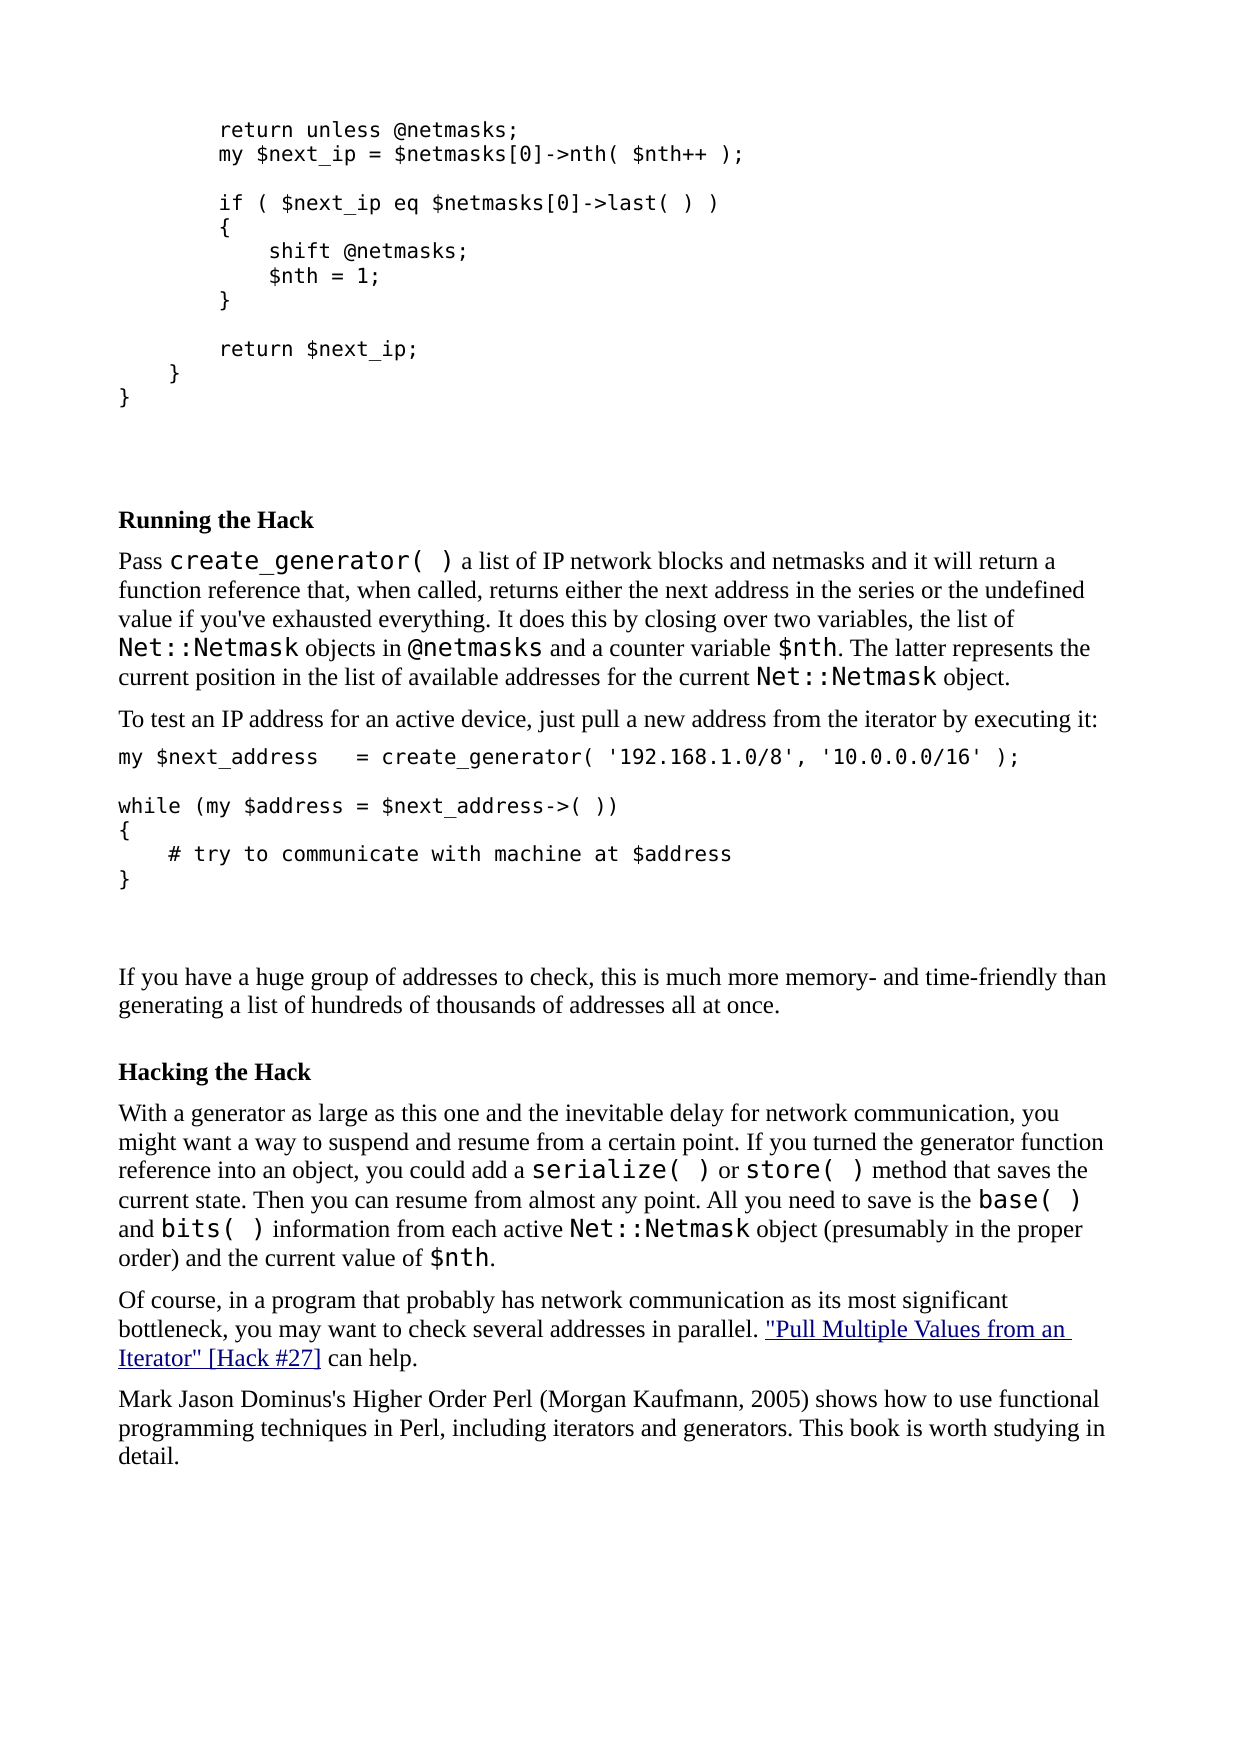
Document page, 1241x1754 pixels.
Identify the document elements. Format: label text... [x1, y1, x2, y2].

text # try to communicate with machine at $address [118, 842, 1122, 867]
text Pass create_generator( ) a list of IP network blocks and netmasks and it will return a function reference that, when called, returns either the next address in the series or the undefined value if you've exhausted everything. It does this by closing over two variables, the list of Net::Netmask objects in @netmasks and a counter variable $nth. The latter represents the current position in the list of available addresses for the current Net::Netmask object. [118, 546, 1122, 692]
text } [118, 288, 1122, 312]
text Of course, in a program that probably has network communication as its most significant bottleneck, you may want to check several addresses in parallel. "Pull Multiple Values from an Iterator" [Hack #27] can help. [118, 1285, 1122, 1371]
text my $next_ip = $netmasks[0]->nth( $nth++ ); [118, 142, 1122, 167]
text $nth = 1; [118, 264, 1122, 288]
text my $next_address = create_generator( '192.168.1.0/8', '10.0.0.0/16' ); [118, 745, 1122, 770]
text return $next_ip; [118, 337, 1122, 361]
text With a generator as large as this one and the inevitable delay for network communication, you might want a way to suspend and resume from a certain point. If you turned the generator function reference into an object, you could add a serialize( ) or store( ) method that saves the current state. Then you can resume from almost any point. All you need to save is the base( ) and bits( ) information from each active Net::Netmask object (presumably in the proper order) and the current value of $nth. [118, 1098, 1122, 1273]
text To test an IP address for an active device, just pull a new address from the iterator by executing it: [118, 704, 1122, 733]
text } [118, 385, 1122, 409]
text if ( $next_ip eq $netmasks[0]->last( ) ) [118, 191, 1122, 215]
text } [118, 867, 1122, 891]
text while (my $address = $next_address->( )) [118, 794, 1122, 818]
text { [118, 215, 1122, 239]
text shift @netmasks; [118, 239, 1122, 264]
text If you have a huge group of addresses to check, this is much more memory- and time-friendly than generating a list of hundreds of thousands of addresses all at once. [118, 962, 1122, 1019]
text } [118, 361, 1122, 385]
text Mark Jason Dominus's Higher Order Perl (Morgan Kaufmann, 2005) shows how to use functional programming techniques in Perl, including iterators and generators. This book is worth studying in detail. [118, 1384, 1122, 1470]
text return unless @netmasks; [118, 118, 1122, 142]
subtitle Running the Hack [118, 505, 1122, 534]
subtitle Hacking the Hack [118, 1057, 1122, 1086]
text { [118, 818, 1122, 842]
